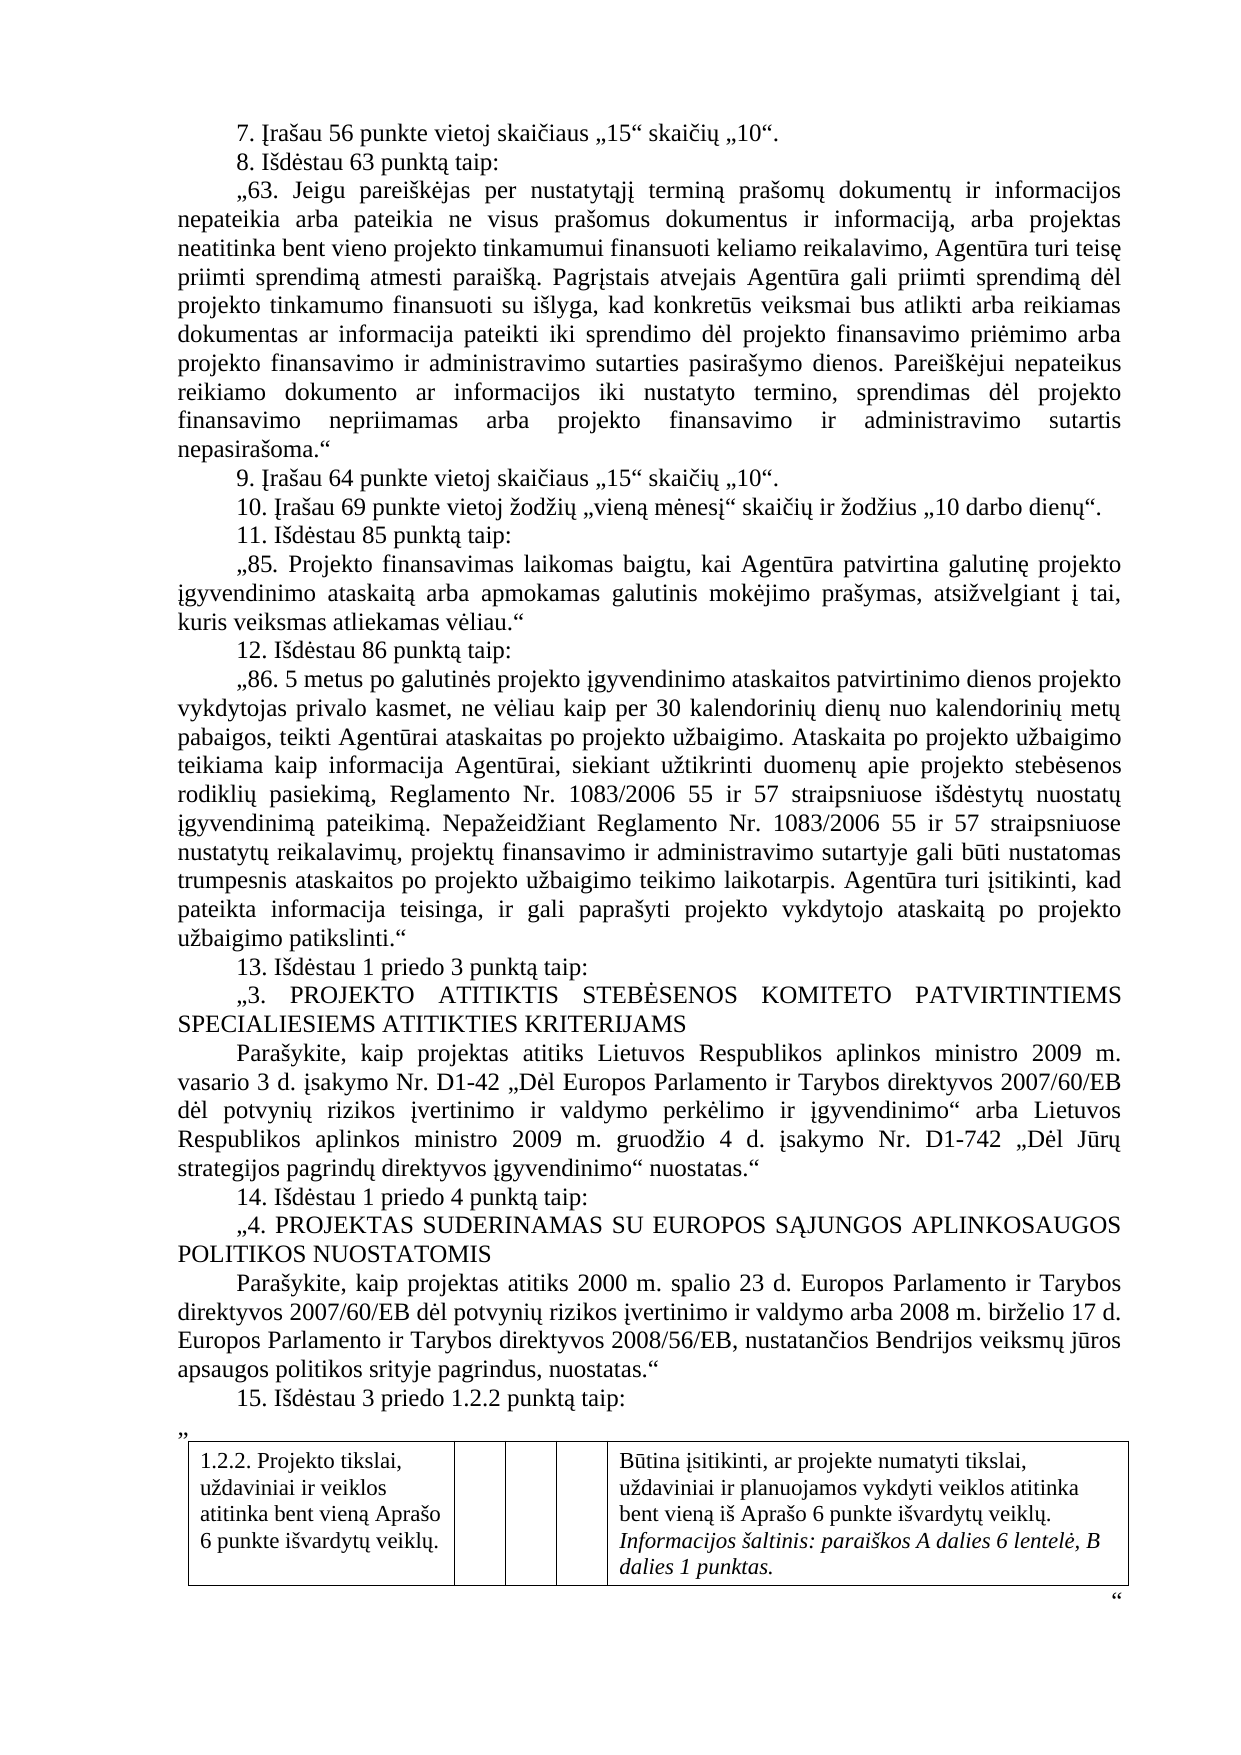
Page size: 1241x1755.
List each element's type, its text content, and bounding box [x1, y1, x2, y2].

text 13. Išdėstau 1 priedo 3 punktą taip: [177, 952, 1122, 981]
text „ [177, 1412, 1122, 1441]
table_header [506, 1442, 556, 1585]
text 12. Išdėstau 86 punktą taip: [177, 636, 1122, 664]
text Parašykite, kaip projektas atitiks Lietuvos Respublikos aplinkos ministro 2009 m. vasario 3 d. įsakymo Nr. D1-42 „Dėl Europos Parlamento ir Tarybos direktyvos 2007/60/EB dėl potvynių rizikos įvertinimo ir valdymo perkėlimo ir įgyvendinimo“ arba Lietuvos Respublikos aplinkos ministro 2009 m. gruodžio 4 d. įsakymo Nr. D1-742 „Dėl Jūrų strategijos pagrindų direktyvos įgyvendinimo“ nuostatas.“ [177, 1038, 1122, 1182]
text “ [177, 1586, 1122, 1615]
text „86. 5 metus po galutinės projekto įgyvendinimo ataskaitos patvirtinimo dienos projekto vykdytojas privalo kasmet, ne vėliau kaip per 30 kalendorinių dienų nuo kalendorinių metų pabaigos, teikti Agentūrai ataskaitas po projekto užbaigimo. Ataskaita po projekto užbaigimo teikiama kaip informacija Agentūrai, siekiant užtikrinti duomenų apie projekto stebėsenos rodiklių pasiekimą, Reglamento Nr. 1083/2006 55 ir 57 straipsniuose išdėstytų nuostatų įgyvendinimą pateikimą. Nepažeidžiant Reglamento Nr. 1083/2006 55 ir 57 straipsniuose nustatytų reikalavimų, projektų finansavimo ir administravimo sutartyje gali būti nustatomas trumpesnis ataskaitos po projekto užbaigimo teikimo laikotarpis. Agentūra turi įsitikinti, kad pateikta informacija teisinga, ir gali paprašyti projekto vykdytojo ataskaitą po projekto užbaigimo patikslinti.“ [177, 664, 1122, 952]
table_header [455, 1442, 505, 1585]
table_header 1.2.2. Projekto tikslai, uždaviniai ir veiklos atitinka bent vieną Aprašo 6 punkte išvardytų veiklų. [189, 1442, 454, 1585]
text 7. Įrašau 56 punkte vietoj skaičiaus „15“ skaičių „10“. [177, 118, 1122, 147]
text 14. Išdėstau 1 priedo 4 punktą taip: [177, 1182, 1122, 1211]
text 9. Įrašau 64 punkte vietoj skaičiaus „15“ skaičių „10“. [177, 463, 1122, 492]
text „63. Jeigu pareiškėjas per nustatytąjį terminą prašomų dokumentų ir informacijos nepateikia arba pateikia ne visus prašomus dokumentus ir informaciją, arba projektas neatitinka bent vieno projekto tinkamumui finansuoti keliamo reikalavimo, Agentūra turi teisę priimti sprendimą atmesti paraišką. Pagrįstais atvejais Agentūra gali priimti sprendimą dėl projekto tinkamumo finansuoti su išlyga, kad konkretūs veiksmai bus atlikti arba reikiamas dokumentas ar informacija pateikti iki sprendimo dėl projekto finansavimo priėmimo arba projekto finansavimo ir administravimo sutarties pasirašymo dienos. Pareiškėjui nepateikus reikiamo dokumento ar informacijos iki nustatyto termino, sprendimas dėl projekto finansavimo nepriimamas arba projekto finansavimo ir administravimo sutartis nepasirašoma.“ [177, 176, 1122, 463]
text „3. PROJEKTO atitiKTIS Stebėsenos komiteto patvirtintIEMs SPECIALIESIEMS atitikties kriterijAMs [177, 981, 1122, 1038]
text 8. Išdėstau 63 punktą taip: [177, 147, 1122, 176]
text „4. PROJEKTAS SUDERINAMAS SU EUROPOS SĄJUNGOS APLINKOSAUGOS POLITIKOS NUOSTATOMIS [177, 1211, 1122, 1268]
text 15. Išdėstau 3 priedo 1.2.2 punktą taip: [177, 1383, 1122, 1412]
table_header Būtina įsitikinti, ar projekte numatyti tikslai, uždaviniai ir planuojamos vykdyti veiklos atitinka bent vieną iš Aprašo 6 punkte išvardytų veiklų. Informacijos šaltinis: paraiškos A dalies 6 lentelė, B dalies 1 punktas. [608, 1442, 1128, 1585]
table_header [557, 1442, 607, 1585]
text „85. Projekto finansavimas laikomas baigtu, kai Agentūra patvirtina galutinę projekto įgyvendinimo ataskaitą arba apmokamas galutinis mokėjimo prašymas, atsižvelgiant į tai, kuris veiksmas atliekamas vėliau.“ [177, 549, 1122, 636]
text 10. Įrašau 69 punkte vietoj žodžių „vieną mėnesį“ skaičių ir žodžius „10 darbo dienų“. [177, 492, 1122, 521]
text Parašykite, kaip projektas atitiks 2000 m. spalio 23 d. Europos Parlamento ir Tarybos direktyvos 2007/60/EB dėl potvynių rizikos įvertinimo ir valdymo arba 2008 m. birželio 17 d. Europos Parlamento ir Tarybos direktyvos 2008/56/EB, nustatančios Bendrijos veiksmų jūros apsaugos politikos srityje pagrindus, nuostatas.“ [177, 1268, 1122, 1383]
text 11. Išdėstau 85 punktą taip: [177, 521, 1122, 549]
